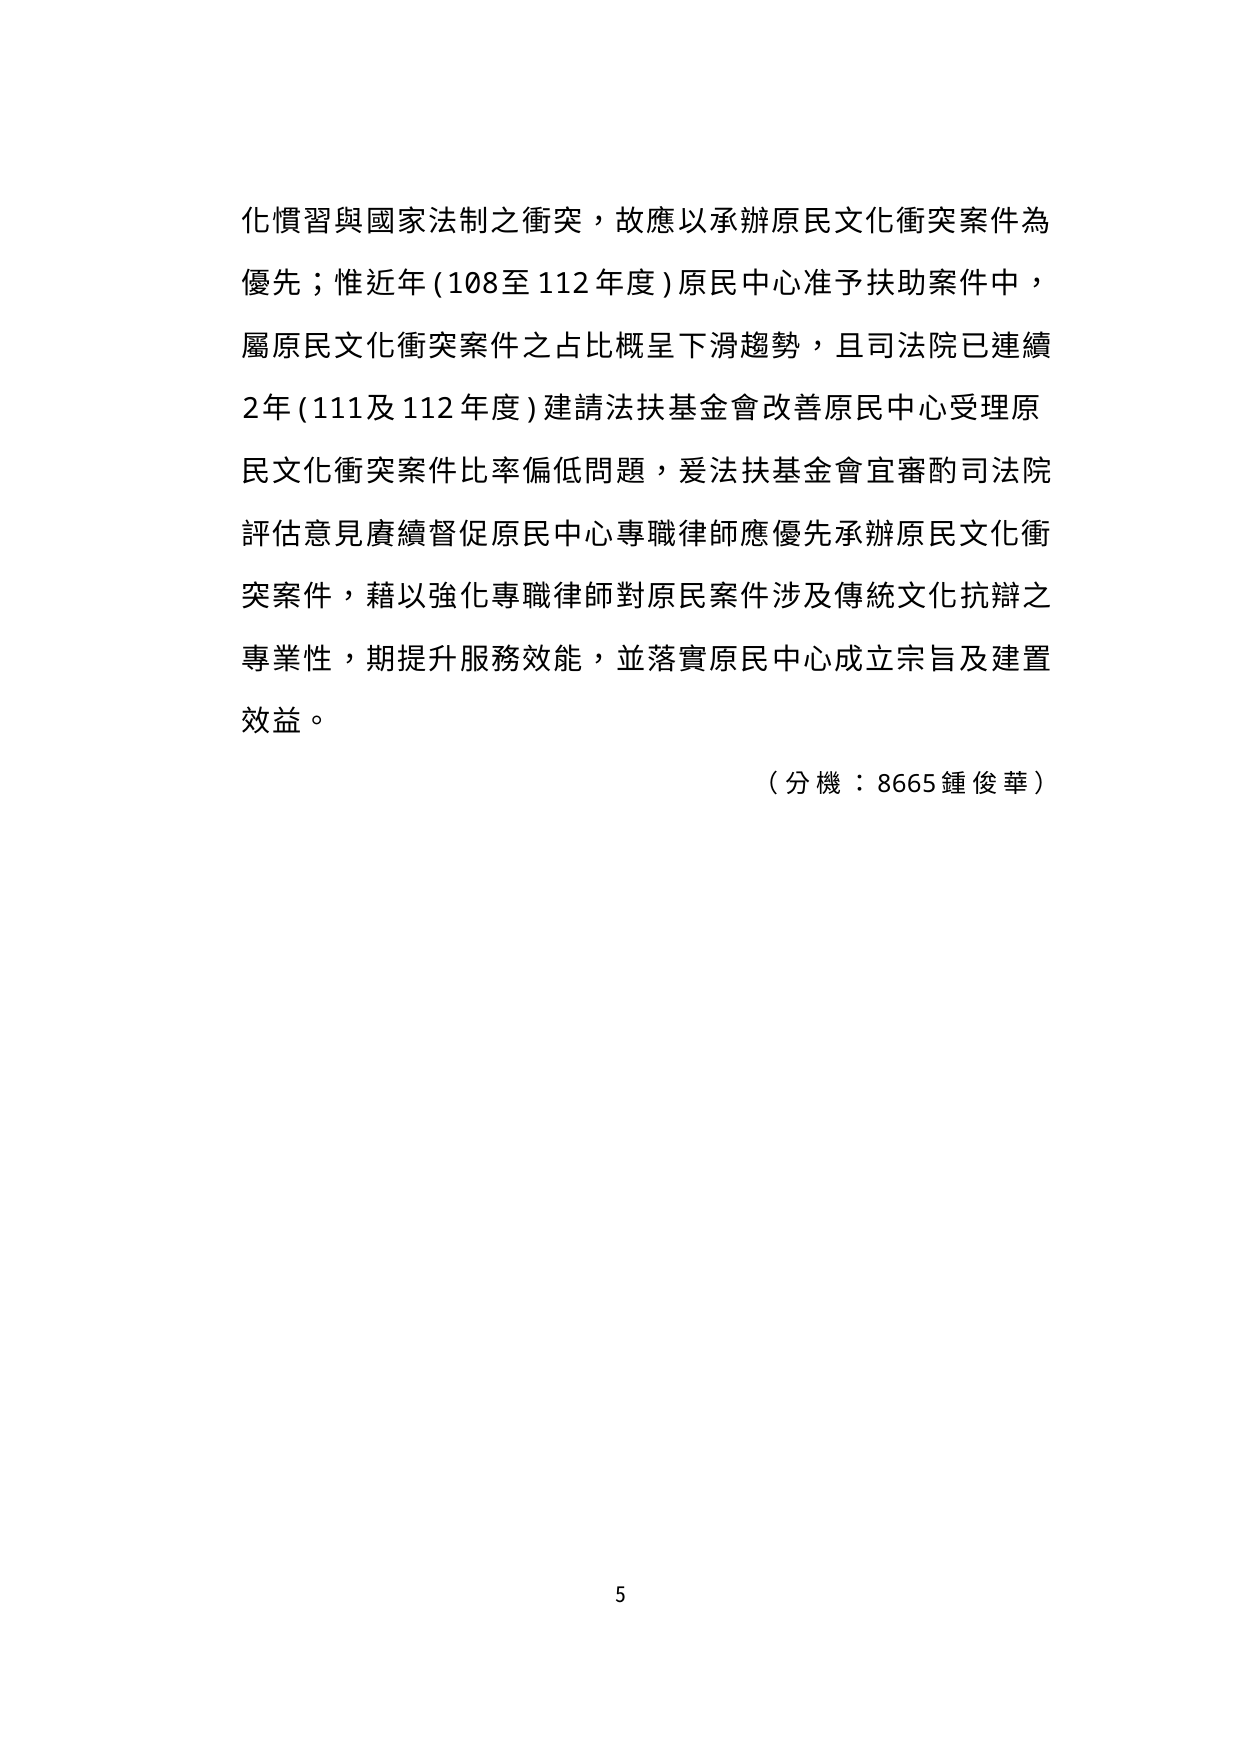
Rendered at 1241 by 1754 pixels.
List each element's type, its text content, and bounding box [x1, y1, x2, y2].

text 化慣習與國家法制之衝突，故應以承辦原民文化衝突案件為優先；惟近年(108至112年度)原民中心准予扶助案件中，屬原民文化衝突案件之占比概呈下滑趨勢，且司法院已連續2年(111及112年度)建請法扶基金會改善原民中心受理原民文化衝突案件比率偏低問題，爰法扶基金會宜審酌司法院評估意見賡續督促原民中心專職律師應優先承辦原民文化衝突案件，藉以強化專職律師對原民案件涉及傳統文化抗辯之專業性，期提升服務效能，並落實原民中心成立宗旨及建置效益。 [236, 177, 1063, 740]
text （分機：8665鍾俊華） [177, 740, 1063, 802]
